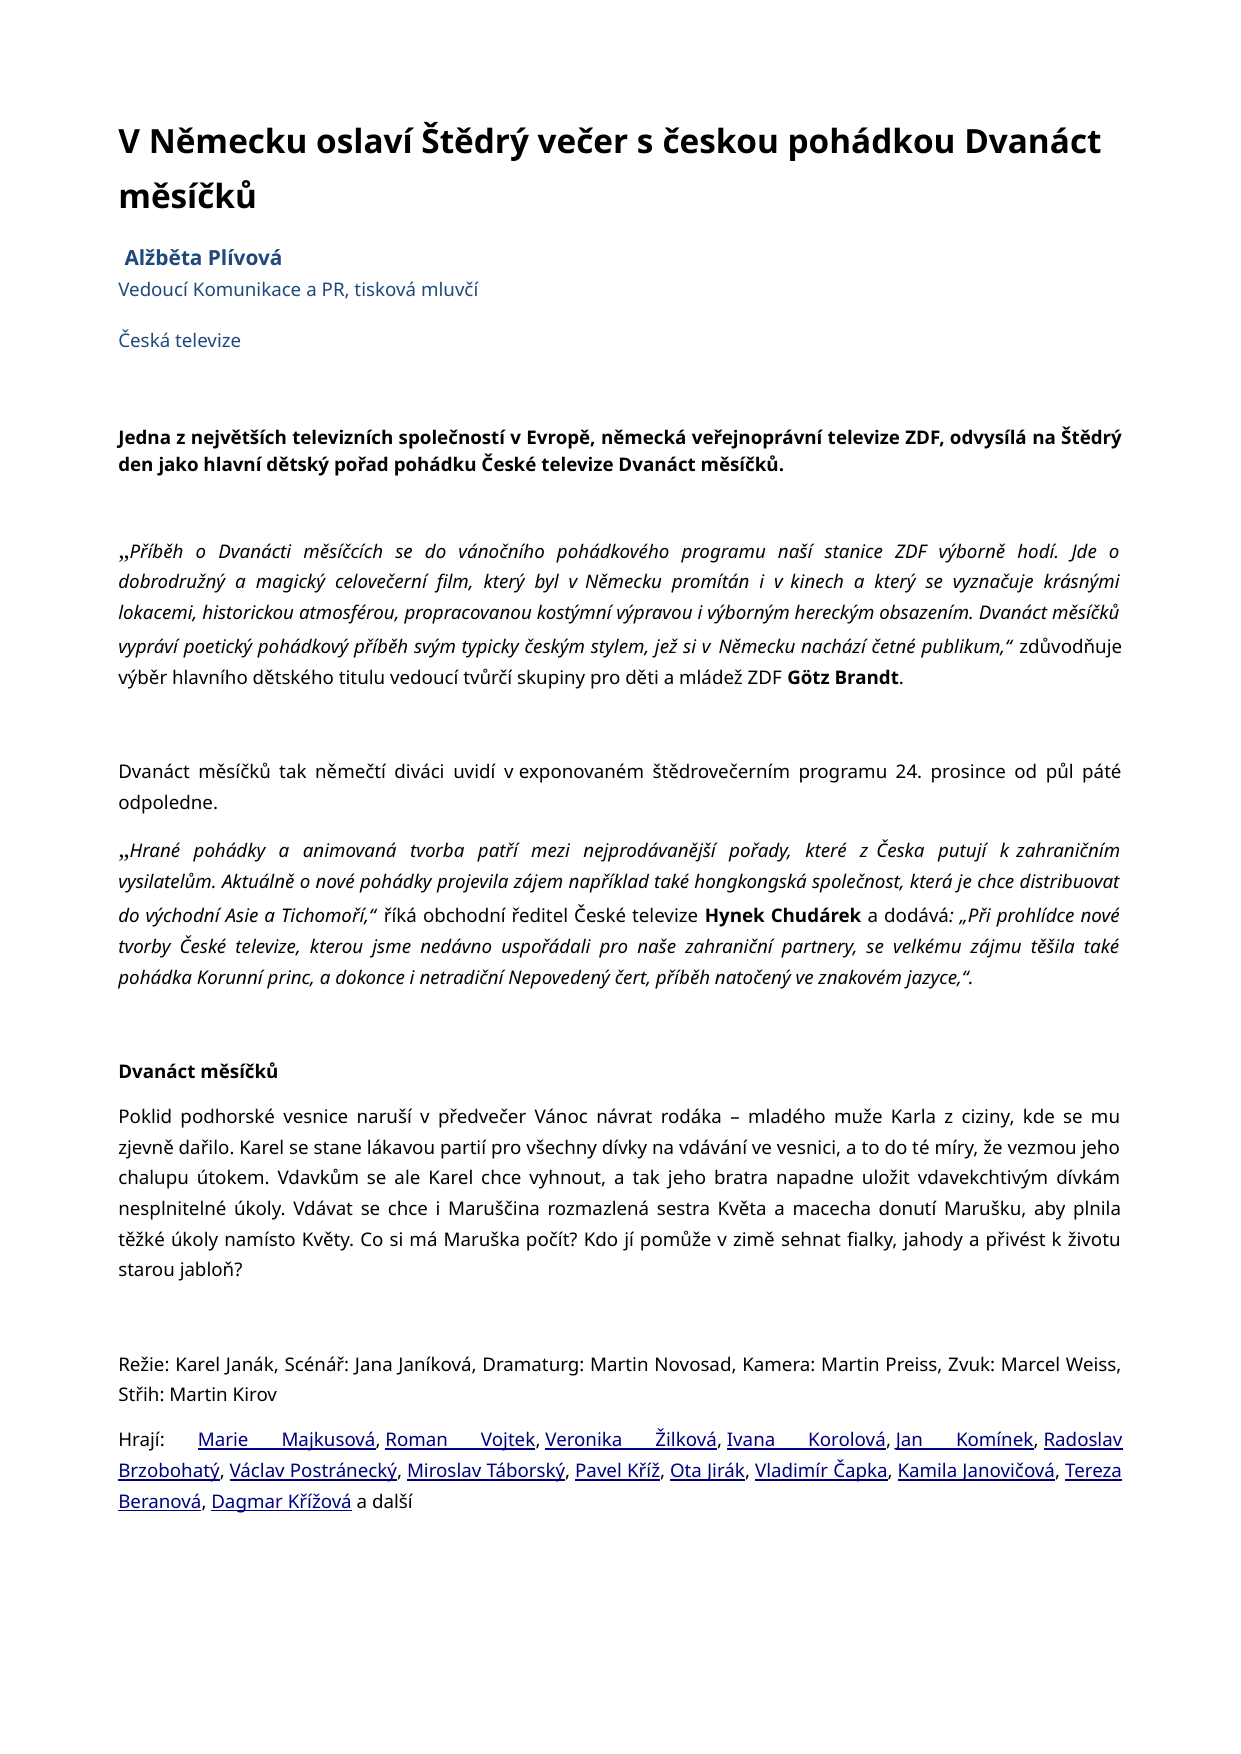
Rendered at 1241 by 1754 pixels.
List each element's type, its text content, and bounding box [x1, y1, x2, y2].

text Hrají: Marie Majkusová, Roman Vojtek, Veronika Žilková, Ivana Korolová, Jan Komínek, Radoslav Brzobohatý, Václav Postránecký, Miroslav Táborský, Pavel Kříž, Ota Jirák, Vladimír Čapka, Kamila Janovičová, Tereza Beranová, Dagmar Křížová a další [118, 1427, 1122, 1513]
text Režie: Karel Janák, Scénář: Jana Janíková, Dramaturg: Martin Novosad, Kamera: Martin Preiss, Zvuk: Marcel Weiss, Střih: Martin Kirov [118, 1351, 1122, 1407]
text Alžběta Plívová Vedoucí Komunikace a PR, tisková mluvčí Česká televize [118, 242, 1122, 353]
text „Hrané pohádky a animovaná tvorba patří mezi nejprodávanější pořady, které z Česka putují k zahraničním vysilatelům. Aktuálně o nové pohádky projevila zájem například také hongkongská společnost, která je chce distribuovat do východní Asie a Tichomoří,“ říká obchodní ředitel České televize Hynek Chudárek a dodává: „Při prohlídce nové tvorby České televize, kterou jsme nedávno uspořádali pro naše zahraniční partnery, se velkému zájmu těšila také pohádka Korunní princ, a dokonce i netradiční Nepovedený čert, příběh natočený ve znakovém jazyce,“. [118, 834, 1122, 989]
text Poklid podhorské vesnice naruší v předvečer Vánoc návrat rodáka – mladého muže Karla z ciziny, kde se mu zjevně dařilo. Karel se stane lákavou partií pro všechny dívky na vdávání ve vesnici, a to do té míry, že vezmou jeho chalupu útokem. Vdavkům se ale Karel chce vyhnout, a tak jeho bratra napadne uložit vdavekchtivým dívkám nesplnitelné úkoly. Vdávat se chce i Maruščina rozmazlená sestra Květa a macecha donutí Marušku, aby plnila těžké úkoly namísto Květy. Co si má Maruška počít? Kdo jí pomůže v zimě sehnat fialky, jahody a přivést k životu starou jabloň? [118, 1103, 1122, 1282]
text Dvanáct měsíčků [118, 1058, 1122, 1084]
text „Příběh o Dvanácti měsíčcích se do vánočního pohádkového programu naší stanice ZDF výborně hodí. Jde o dobrodružný a magický celovečerní film, který byl v Německu promítán i v kinech a který se vyznačuje krásnými lokacemi, historickou atmosférou, propracovanou kostýmní výpravou i výborným hereckým obsazením. Dvanáct měsíčků vypráví poetický pohádkový příběh svým typicky českým stylem, jež si v Německu nachází četné publikum,“ zdůvodňuje výběr hlavního dětského titulu vedoucí tvůrčí skupiny pro děti a mládež ZDF Götz Brandt. [118, 535, 1122, 690]
text Dvanáct měsíčků tak němečtí diváci uvidí v exponovaném štědrovečerním programu 24. prosince od půl páté odpoledne. [118, 758, 1122, 815]
text Jedna z největších televizních společností v Evropě, německá veřejnoprávní televize ZDF, odvysílá na Štědrý den jako hlavní dětský pořad pohádku České televize Dvanáct měsíčků. [118, 423, 1122, 477]
text V Německu oslaví Štědrý večer s českou pohádkou Dvanáct měsíčků [118, 118, 1122, 218]
